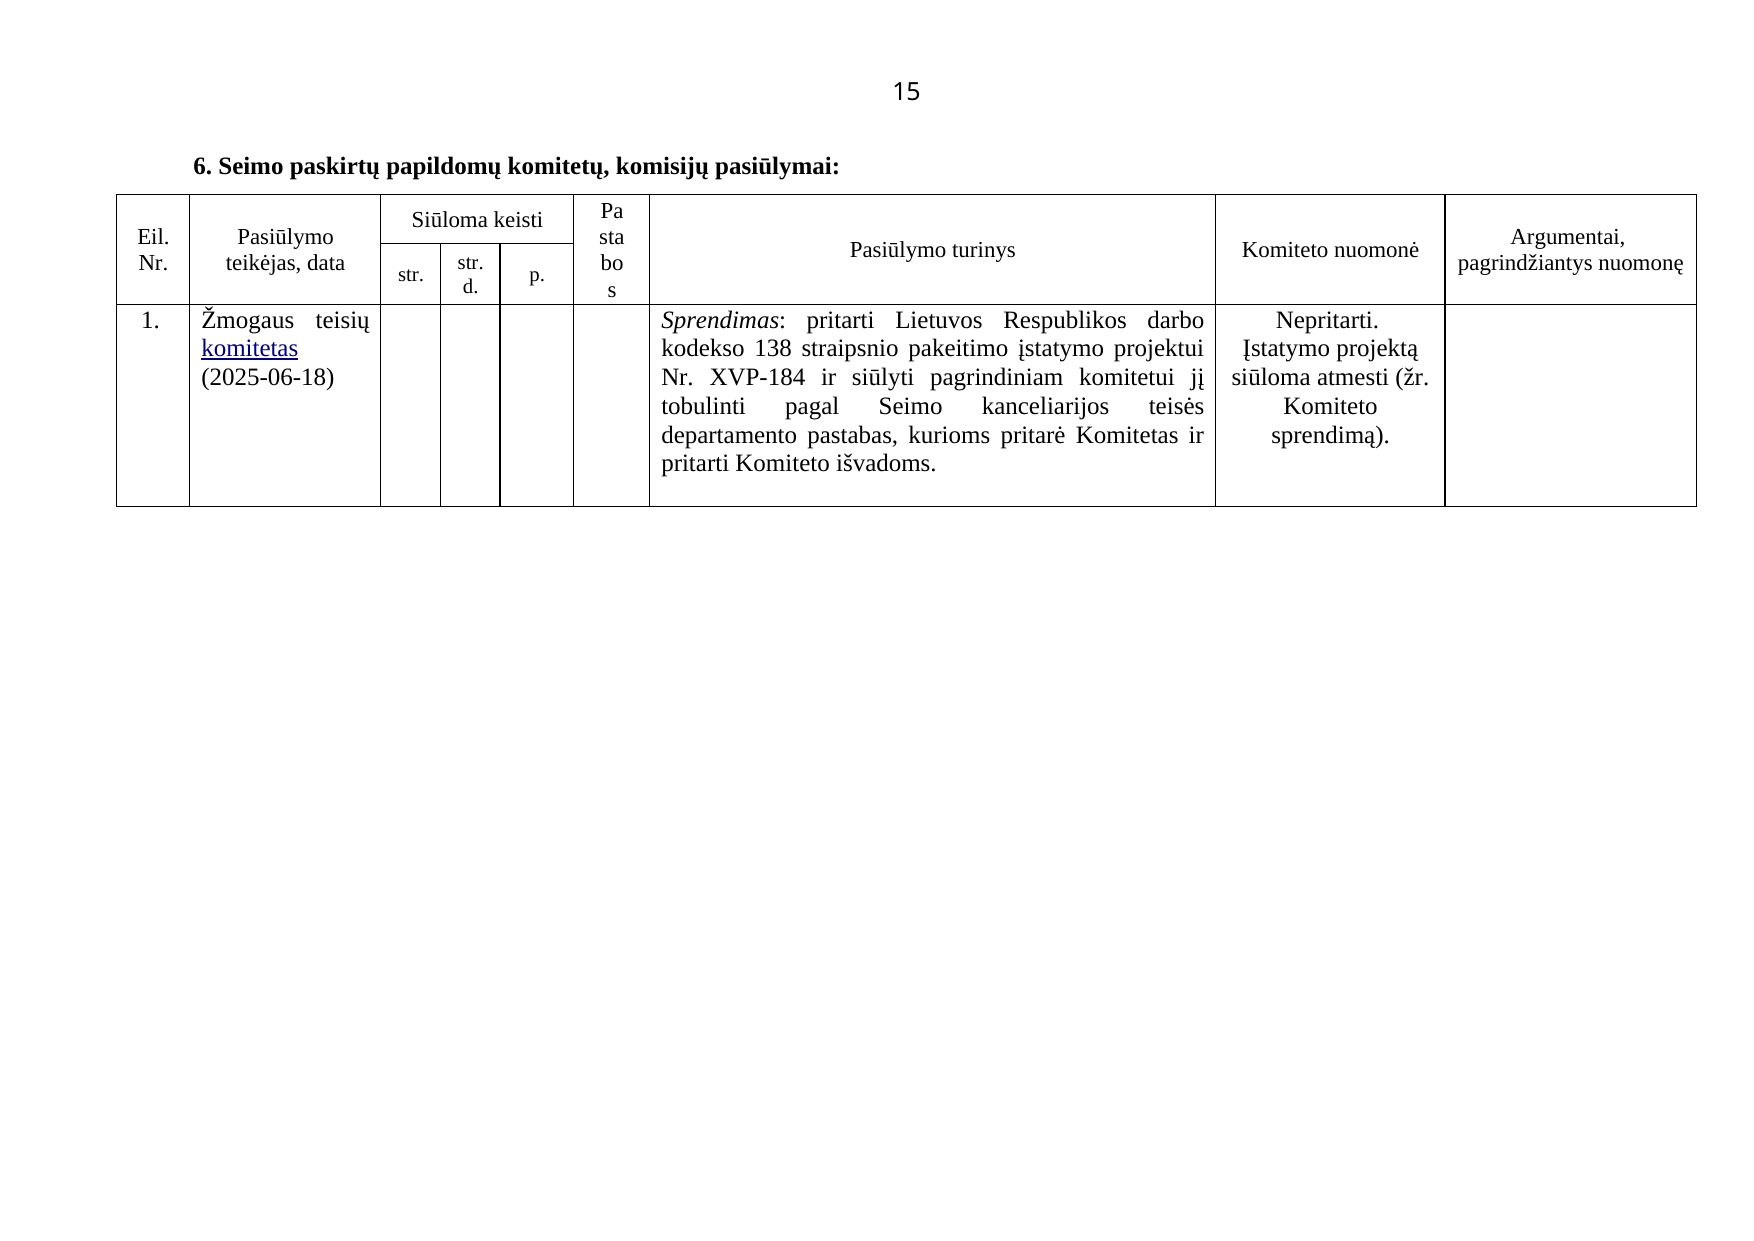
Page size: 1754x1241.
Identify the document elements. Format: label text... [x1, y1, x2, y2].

table_cell [501, 305, 573, 506]
table_header Pasiūlymo teikėjas, data [190, 195, 380, 304]
table_header Komiteto nuomonė [1216, 195, 1444, 304]
table_cell [381, 305, 440, 506]
table_header Pasiūlymo turinys [650, 195, 1215, 304]
table_cell Nepritarti. Įstatymo projektą siūloma atmesti (žr. Komiteto sprendimą). [1216, 305, 1444, 506]
table_header Siūloma keisti [381, 195, 573, 243]
table_cell [574, 305, 649, 506]
table_cell str. [381, 244, 440, 304]
table_header Eil. Nr. [117, 195, 189, 304]
table_cell p. [501, 244, 573, 304]
table_cell 1. [117, 305, 189, 506]
subtitle 6. Seimo paskirtų papildomų komitetų, komisijų pasiūlymai: [118, 151, 1695, 180]
table_header Argumentai, pagrindžiantys nuomonę [1446, 195, 1696, 304]
table_cell [1446, 305, 1696, 506]
table_cell Žmogaus teisių komitetas (2025-06-18) [190, 305, 380, 506]
table_cell str. d. [441, 244, 499, 304]
table_cell [441, 305, 499, 506]
table_cell Sprendimas: pritarti Lietuvos Respublikos darbo kodekso 138 straipsnio pakeitimo įstatymo projektui Nr. XVP-184 ir siūlyti pagrindiniam komitetui jį tobulinti pagal Seimo kanceliarijos teisės departamento pastabas, kurioms pritarė Komitetas ir pritarti Komiteto išvadoms. [650, 305, 1215, 506]
table_header Pastabos [574, 195, 649, 304]
